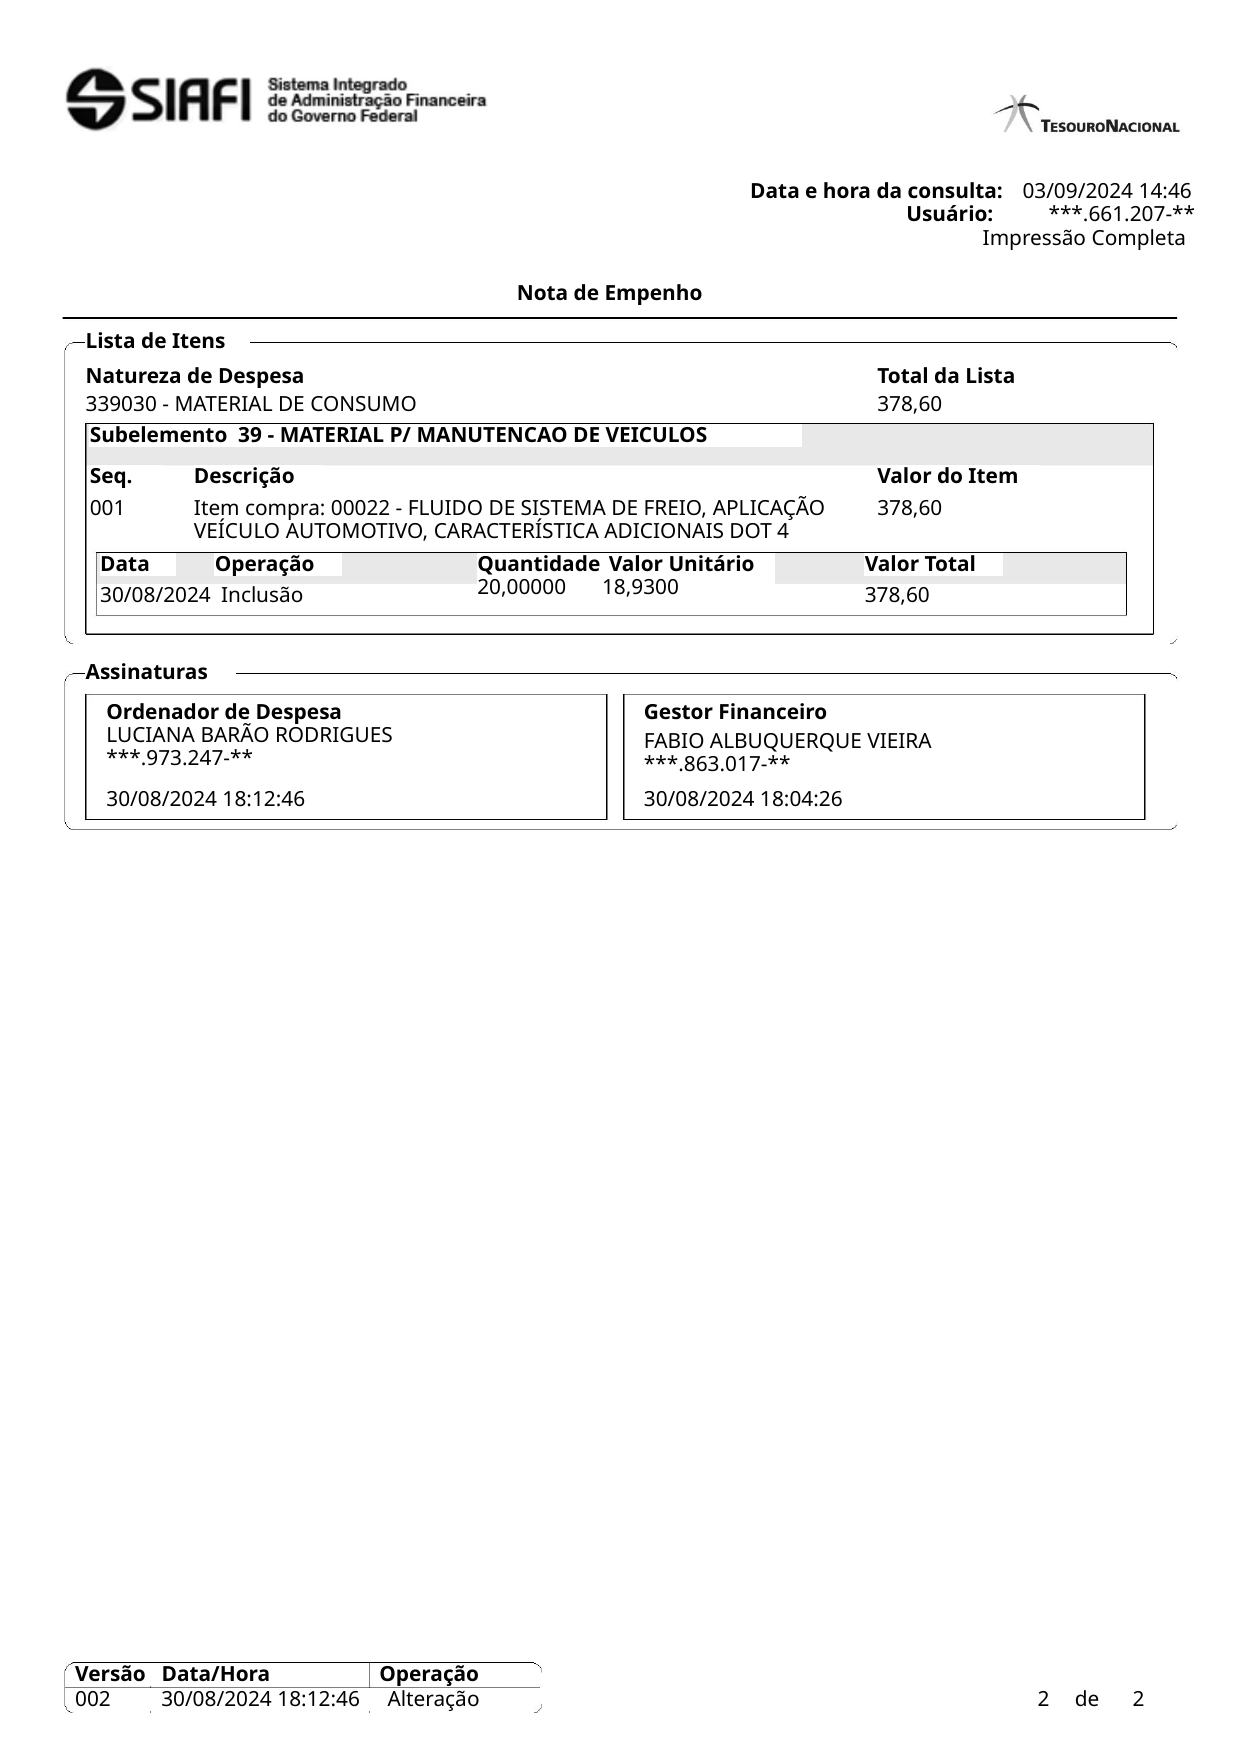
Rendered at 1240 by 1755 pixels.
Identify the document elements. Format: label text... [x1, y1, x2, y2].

text 378,60 [877, 497, 972, 520]
text Usuário: ***.661.207-** [906, 203, 1238, 226]
text Seq. [89, 465, 165, 488]
text 30/08/2024 18:12:46 [106, 788, 328, 811]
text Impressão Completa [982, 226, 1238, 249]
text 20,00000 18,9300 [477, 576, 775, 599]
text ***.863.017-** [644, 753, 991, 776]
text Lista de Itens [85, 330, 250, 353]
text 2 [1132, 1688, 1175, 1711]
text VEÍCULO AUTOMOTIVO, CARACTERÍSTICA ADICIONAIS DOT 4 [194, 520, 937, 543]
text 30/08/2024 Inclusão [100, 584, 323, 607]
text Natureza de Despesa [85, 365, 326, 388]
text FABIO ALBUQUERQUE VIEIRA [644, 730, 991, 753]
text 002 30/08/2024 18:12:46 Alteração [75, 1688, 526, 1711]
text Valor Total [864, 553, 1003, 576]
text Operação [214, 553, 342, 576]
text Data e hora da consulta: 03/09/2024 14:46 [750, 180, 1238, 203]
text Versão Data/Hora [75, 1663, 290, 1686]
text 378,60 [877, 392, 972, 416]
text ***.973.247-** [106, 747, 452, 770]
text 2 [1037, 1688, 1074, 1711]
text LUCIANA BARÃO RODRIGUES [106, 724, 452, 747]
text Assinaturas [85, 661, 236, 684]
text 378,60 [864, 584, 959, 607]
text Data [100, 553, 176, 576]
text Quantidade Valor Unitário [477, 553, 775, 576]
text Nota de Empenho [517, 282, 725, 305]
text Operação [379, 1663, 506, 1686]
text Ordenador de Despesa [106, 701, 452, 724]
text de [1074, 1688, 1129, 1711]
text Subelemento 39 - MATERIAL P/ MANUTENCAO DE VEICULOS [89, 424, 802, 447]
text 001 [89, 497, 156, 520]
text Total da Lista [877, 365, 1042, 388]
text 339030 - MATERIAL DE CONSUMO [85, 392, 478, 416]
text Valor do Item [877, 465, 1040, 488]
text Item compra: 00022 - FLUIDO DE SISTEMA DE FREIO, APLICAÇÃO [194, 497, 877, 520]
text 30/08/2024 18:04:26 [644, 788, 866, 811]
text Gestor Financeiro [644, 701, 853, 724]
text Descrição [194, 465, 324, 488]
